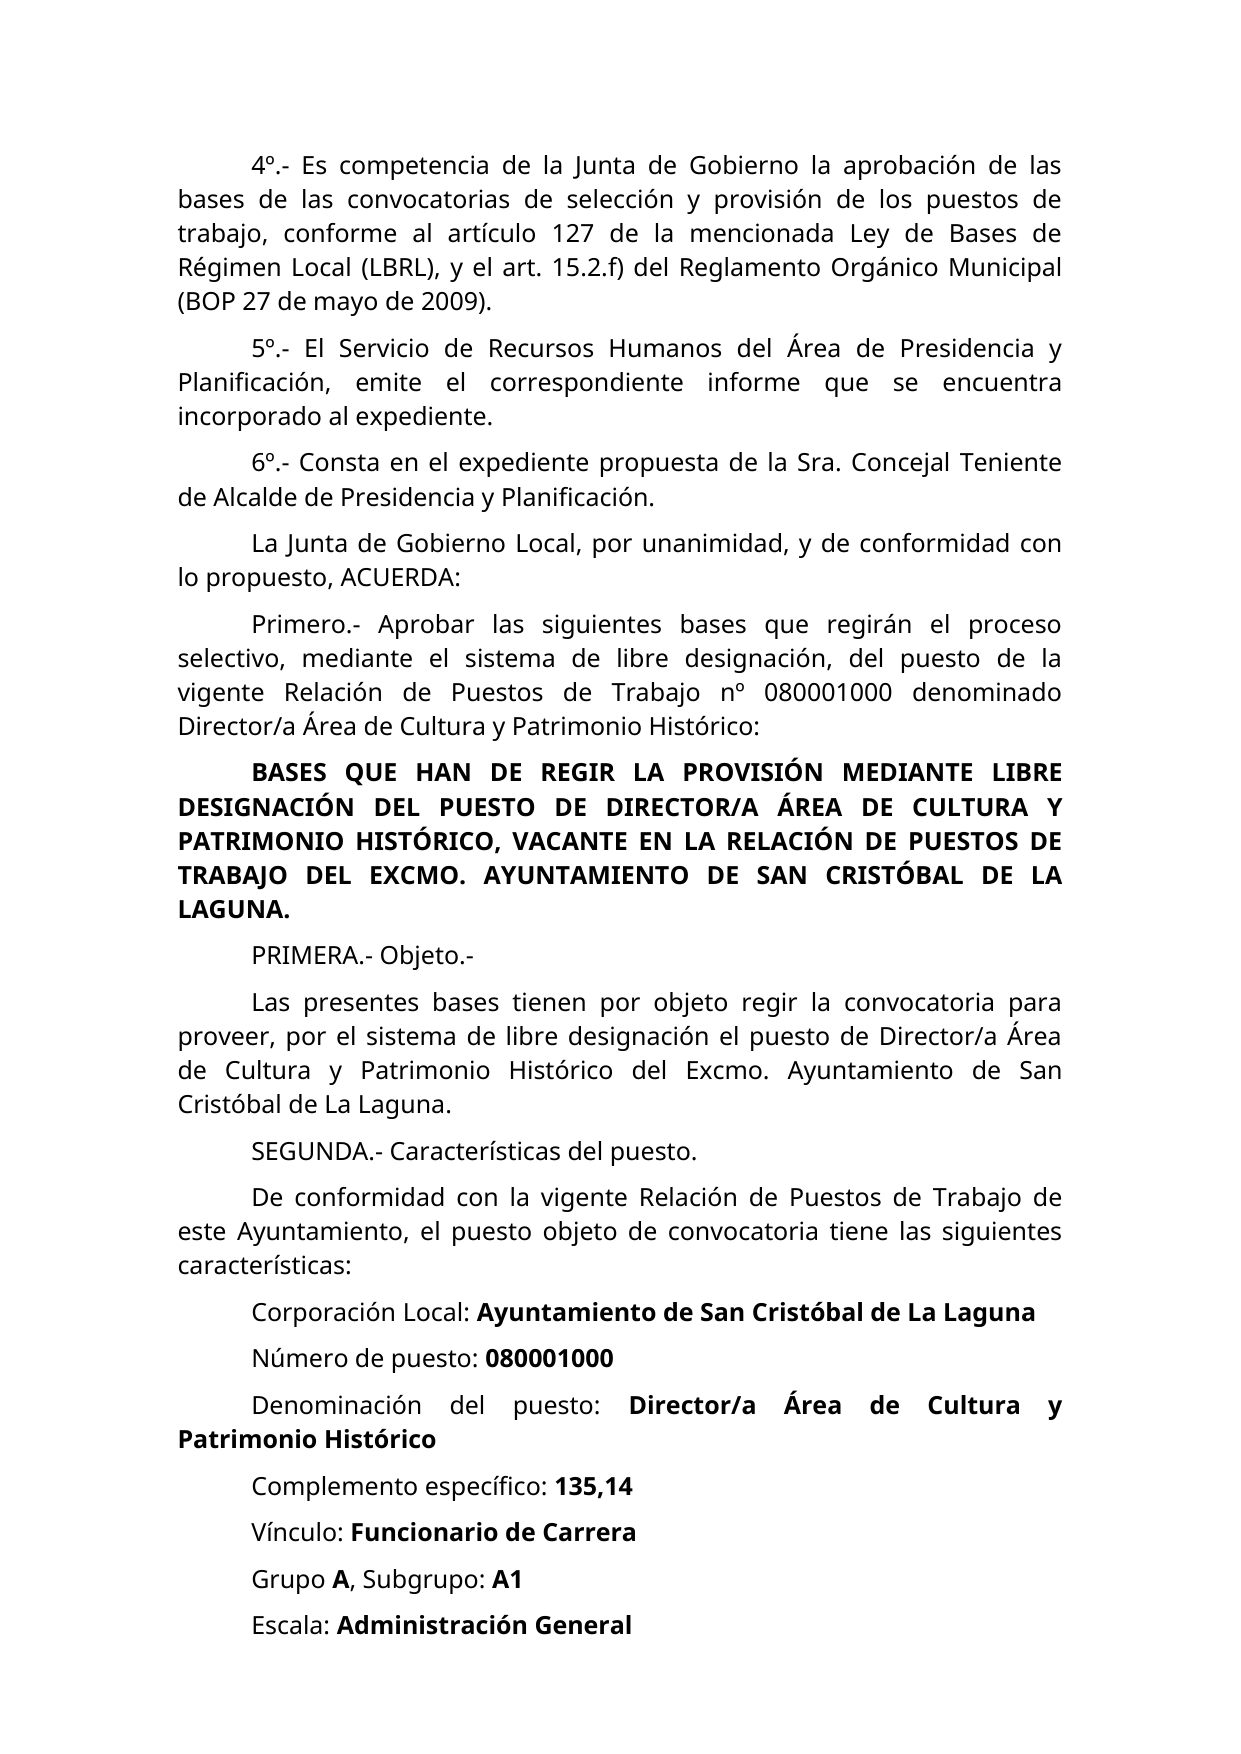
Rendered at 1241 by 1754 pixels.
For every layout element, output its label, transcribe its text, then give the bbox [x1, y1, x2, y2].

text La Junta de Gobierno Local, por unanimidad, y de conformidad con lo propuesto, ACUERDA: [177, 526, 1063, 594]
text Las presentes bases tienen por objeto regir la convocatoria para proveer, por el sistema de libre designación el puesto de Director/a Área de Cultura y Patrimonio Histórico del Excmo. Ayuntamiento de San Cristóbal de La Laguna. [177, 984, 1063, 1121]
text 4º.- Es competencia de la Junta de Gobierno la aprobación de las bases de las convocatorias de selección y provisión de los puestos de trabajo, conforme al artículo 127 de la mencionada Ley de Bases de Régimen Local (LBRL), y el art. 15.2.f) del Reglamento Orgánico Municipal (BOP 27 de mayo de 2009). [177, 148, 1063, 318]
text Complemento específico: 135,14 [177, 1468, 1063, 1502]
text Denominación del puesto: Director/a Área de Cultura y Patrimonio Histórico [177, 1388, 1063, 1456]
text Número de puesto: 080001000 [177, 1341, 1063, 1375]
text 5º.- El Servicio de Recursos Humanos del Área de Presidencia y Planificación, emite el correspondiente informe que se encuentra incorporado al expediente. [177, 330, 1063, 433]
text BASES QUE HAN DE REGIR LA PROVISIÓN MEDIANTE LIBRE DESIGNACIÓN DEL PUESTO DE DIRECTOR/A ÁREA DE CULTURA Y PATRIMONIO HISTÓRICO, VACANTE EN LA RELACIÓN DE PUESTOS DE TRABAJO DEL EXCMO. AYUNTAMIENTO DE SAN CRISTÓBAL DE LA LAGUNA. [177, 755, 1063, 925]
text PRIMERA.- Objeto.- [177, 938, 1063, 972]
text De conformidad con la vigente Relación de Puestos de Trabajo de este Ayuntamiento, el puesto objeto de convocatoria tiene las siguientes características: [177, 1180, 1063, 1282]
text Vínculo: Funcionario de Carrera [177, 1515, 1063, 1549]
text Corporación Local: Ayuntamiento de San Cristóbal de La Laguna [177, 1294, 1063, 1328]
text Grupo A, Subgrupo: A1 [177, 1561, 1063, 1595]
text Primero.- Aprobar las siguientes bases que regirán el proceso selectivo, mediante el sistema de libre designación, del puesto de la vigente Relación de Puestos de Trabajo nº 080001000 denominado Director/a Área de Cultura y Patrimonio Histórico: [177, 606, 1063, 743]
text Escala: Administración General [177, 1608, 1063, 1642]
text SEGUNDA.- Características del puesto. [177, 1133, 1063, 1167]
text 6º.- Consta en el expediente propuesta de la Sra. Concejal Teniente de Alcalde de Presidencia y Planificación. [177, 445, 1063, 513]
